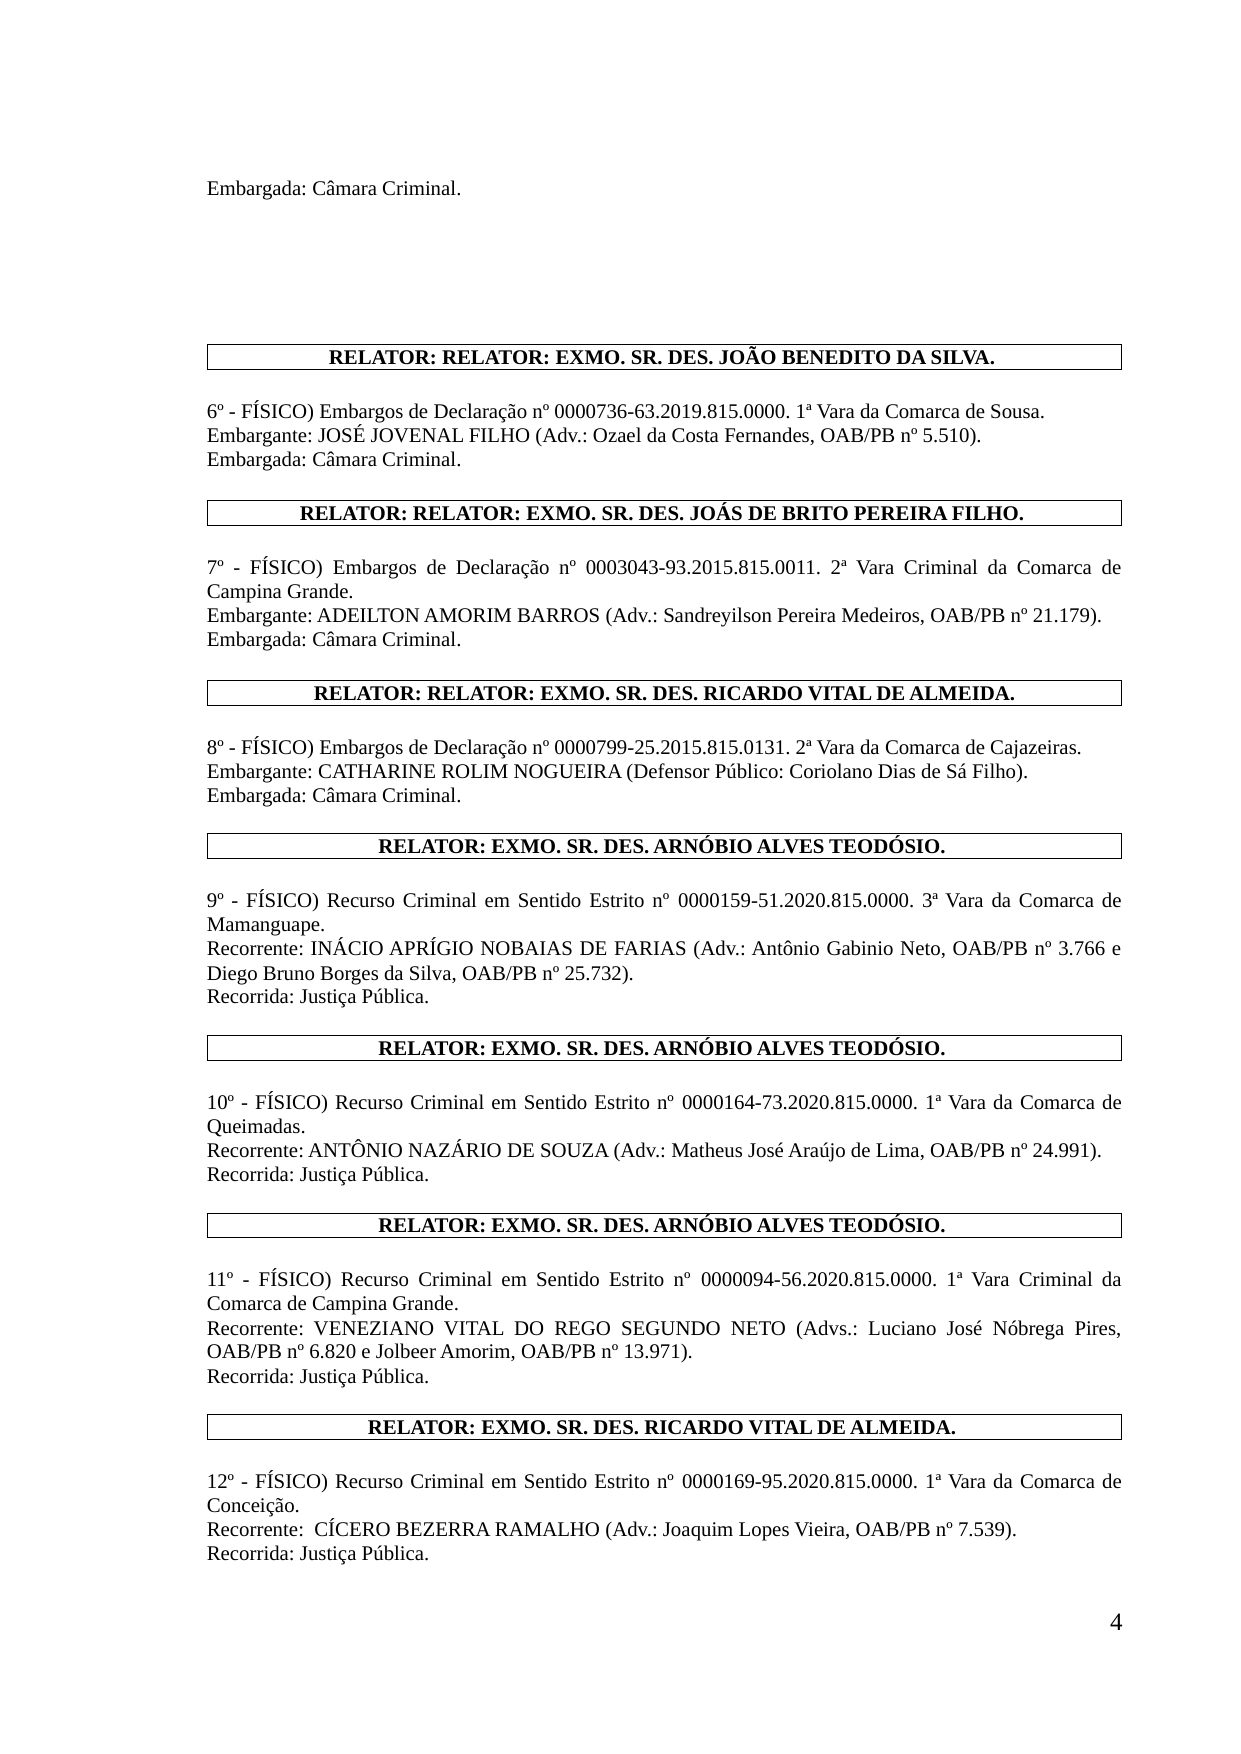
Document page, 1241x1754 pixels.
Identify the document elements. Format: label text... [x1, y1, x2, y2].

text 7º - FÍSICO) Embargos de Declaração nº 0003043-93.2015.815.0011. 2ª Vara Criminal da Comarca de Campina Grande. [207, 555, 1122, 603]
text Embargada: Câmara Criminal. [207, 176, 1122, 200]
text RELATOR: EXMO. SR. DES. RICARDO VITAL DE ALMEIDA. [208, 1415, 1121, 1439]
text 10º - FÍSICO) Recurso Criminal em Sentido Estrito nº 0000164-73.2020.815.0000. 1ª Vara da Comarca de Queimadas. [207, 1090, 1122, 1138]
text Recorrida: Justiça Pública. [207, 1541, 1122, 1565]
text 8º - FÍSICO) Embargos de Declaração nº 0000799-25.2015.815.0131. 2ª Vara da Comarca de Cajazeiras. [207, 735, 1122, 759]
text Embargante: ADEILTON AMORIM BARROS (Adv.: Sandreyilson Pereira Medeiros, OAB/PB nº 21.179). [207, 603, 1122, 627]
text Recorrente: INÁCIO APRÍGIO NOBAIAS DE FARIAS (Adv.: Antônio Gabinio Neto, OAB/PB nº 3.766 e Diego Bruno Borges da Silva, OAB/PB nº 25.732). [207, 936, 1122, 984]
text Embargada: Câmara Criminal. [207, 783, 1122, 807]
text Recorrida: Justiça Pública. [207, 1363, 1122, 1388]
text RELATOR: RELATOR: EXMO. SR. DES. JOÁS DE BRITO PEREIRA FILHO. [208, 501, 1121, 525]
text Recorrida: Justiça Pública. [207, 1162, 1122, 1186]
text RELATOR: EXMO. SR. DES. ARNÓBIO ALVES TEODÓSIO. [208, 1036, 1121, 1060]
text Embargada: Câmara Criminal. [207, 447, 1122, 471]
text 11º - FÍSICO) Recurso Criminal em Sentido Estrito nº 0000094-56.2020.815.0000. 1ª Vara Criminal da Comarca de Campina Grande. [207, 1267, 1122, 1315]
text RELATOR: EXMO. SR. DES. ARNÓBIO ALVES TEODÓSIO. [208, 1214, 1121, 1237]
text RELATOR: RELATOR: EXMO. SR. DES. JOÃO BENEDITO DA SILVA. [208, 345, 1121, 369]
text RELATOR: EXMO. SR. DES. ARNÓBIO ALVES TEODÓSIO. [208, 834, 1121, 858]
text Recorrente: CÍCERO BEZERRA RAMALHO (Adv.: Joaquim Lopes Vieira, OAB/PB nº 7.539). [207, 1517, 1122, 1541]
text 6º - FÍSICO) Embargos de Declaração nº 0000736-63.2019.815.0000. 1ª Vara da Comarca de Sousa. [207, 399, 1122, 423]
text Embargante: CATHARINE ROLIM NOGUEIRA (Defensor Público: Coriolano Dias de Sá Filho). [207, 759, 1122, 783]
text Recorrida: Justiça Pública. [207, 984, 1122, 1008]
text Recorrente: ANTÔNIO NAZÁRIO DE SOUZA (Adv.: Matheus José Araújo de Lima, OAB/PB nº 24.991). [207, 1138, 1122, 1162]
text 9º - FÍSICO) Recurso Criminal em Sentido Estrito nº 0000159-51.2020.815.0000. 3ª Vara da Comarca de Mamanguape. [207, 888, 1122, 936]
text Embargante: JOSÉ JOVENAL FILHO (Adv.: Ozael da Costa Fernandes, OAB/PB nº 5.510). [207, 423, 1122, 447]
text RELATOR: RELATOR: EXMO. SR. DES. RICARDO VITAL DE ALMEIDA. [208, 681, 1121, 705]
text 12º - FÍSICO) Recurso Criminal em Sentido Estrito nº 0000169-95.2020.815.0000. 1ª Vara da Comarca de Conceição. [207, 1469, 1122, 1517]
text Recorrente: VENEZIANO VITAL DO REGO SEGUNDO NETO (Advs.: Luciano José Nóbrega Pires, OAB/PB nº 6.820 e Jolbeer Amorim, OAB/PB nº 13.971). [207, 1315, 1122, 1363]
text Embargada: Câmara Criminal. [207, 627, 1122, 651]
